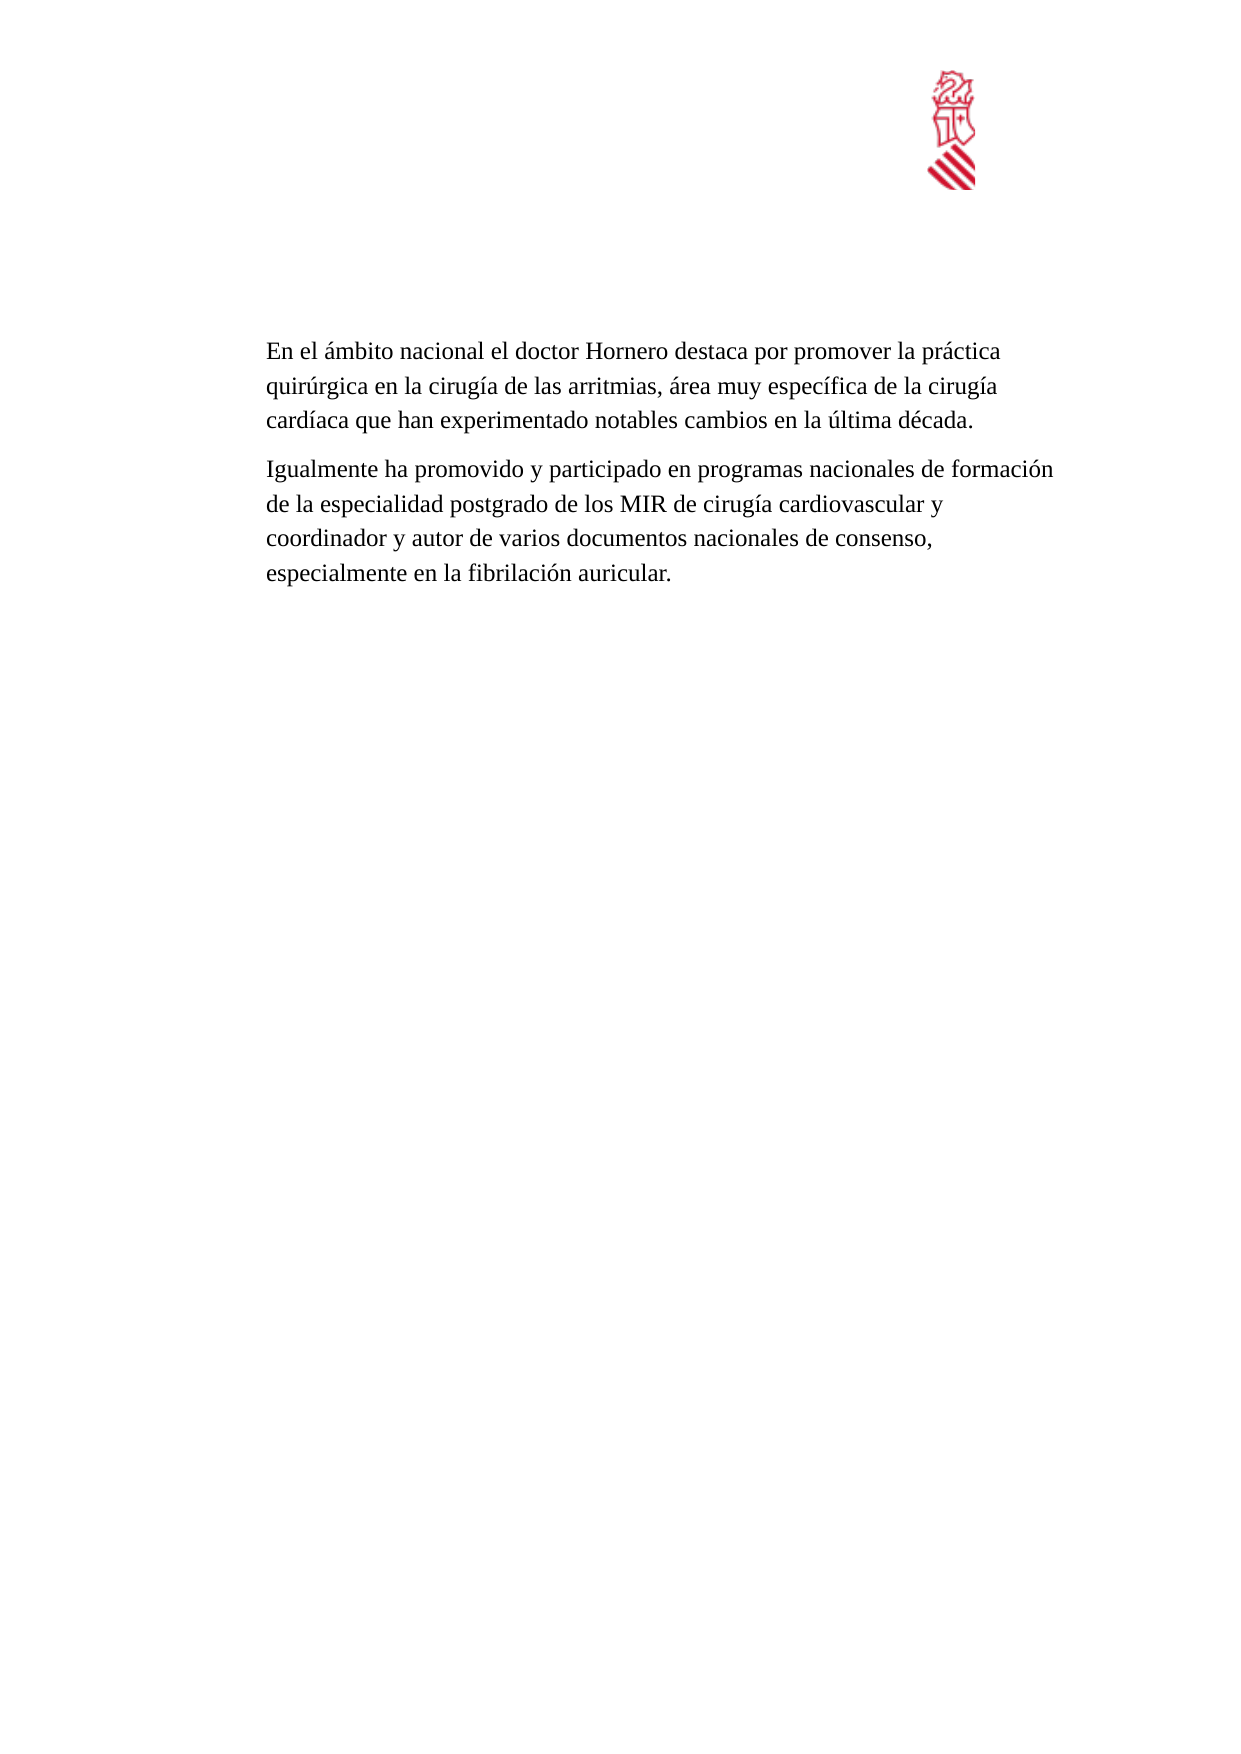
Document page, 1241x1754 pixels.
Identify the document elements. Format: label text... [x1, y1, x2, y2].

text Igualmente ha promovido y participado en programas nacionales de formación de la especialidad postgrado de los MIR de cirugía cardiovascular y coordinador y autor de varios documentos nacionales de consenso, especialmente en la fibrilación auricular. [266, 454, 1064, 587]
text En el ámbito nacional el doctor Hornero destaca por promover la práctica quirúrgica en la cirugía de las arritmias, área muy específica de la cirugía cardíaca que han experimentado notables cambios en la última década. [266, 336, 1064, 434]
